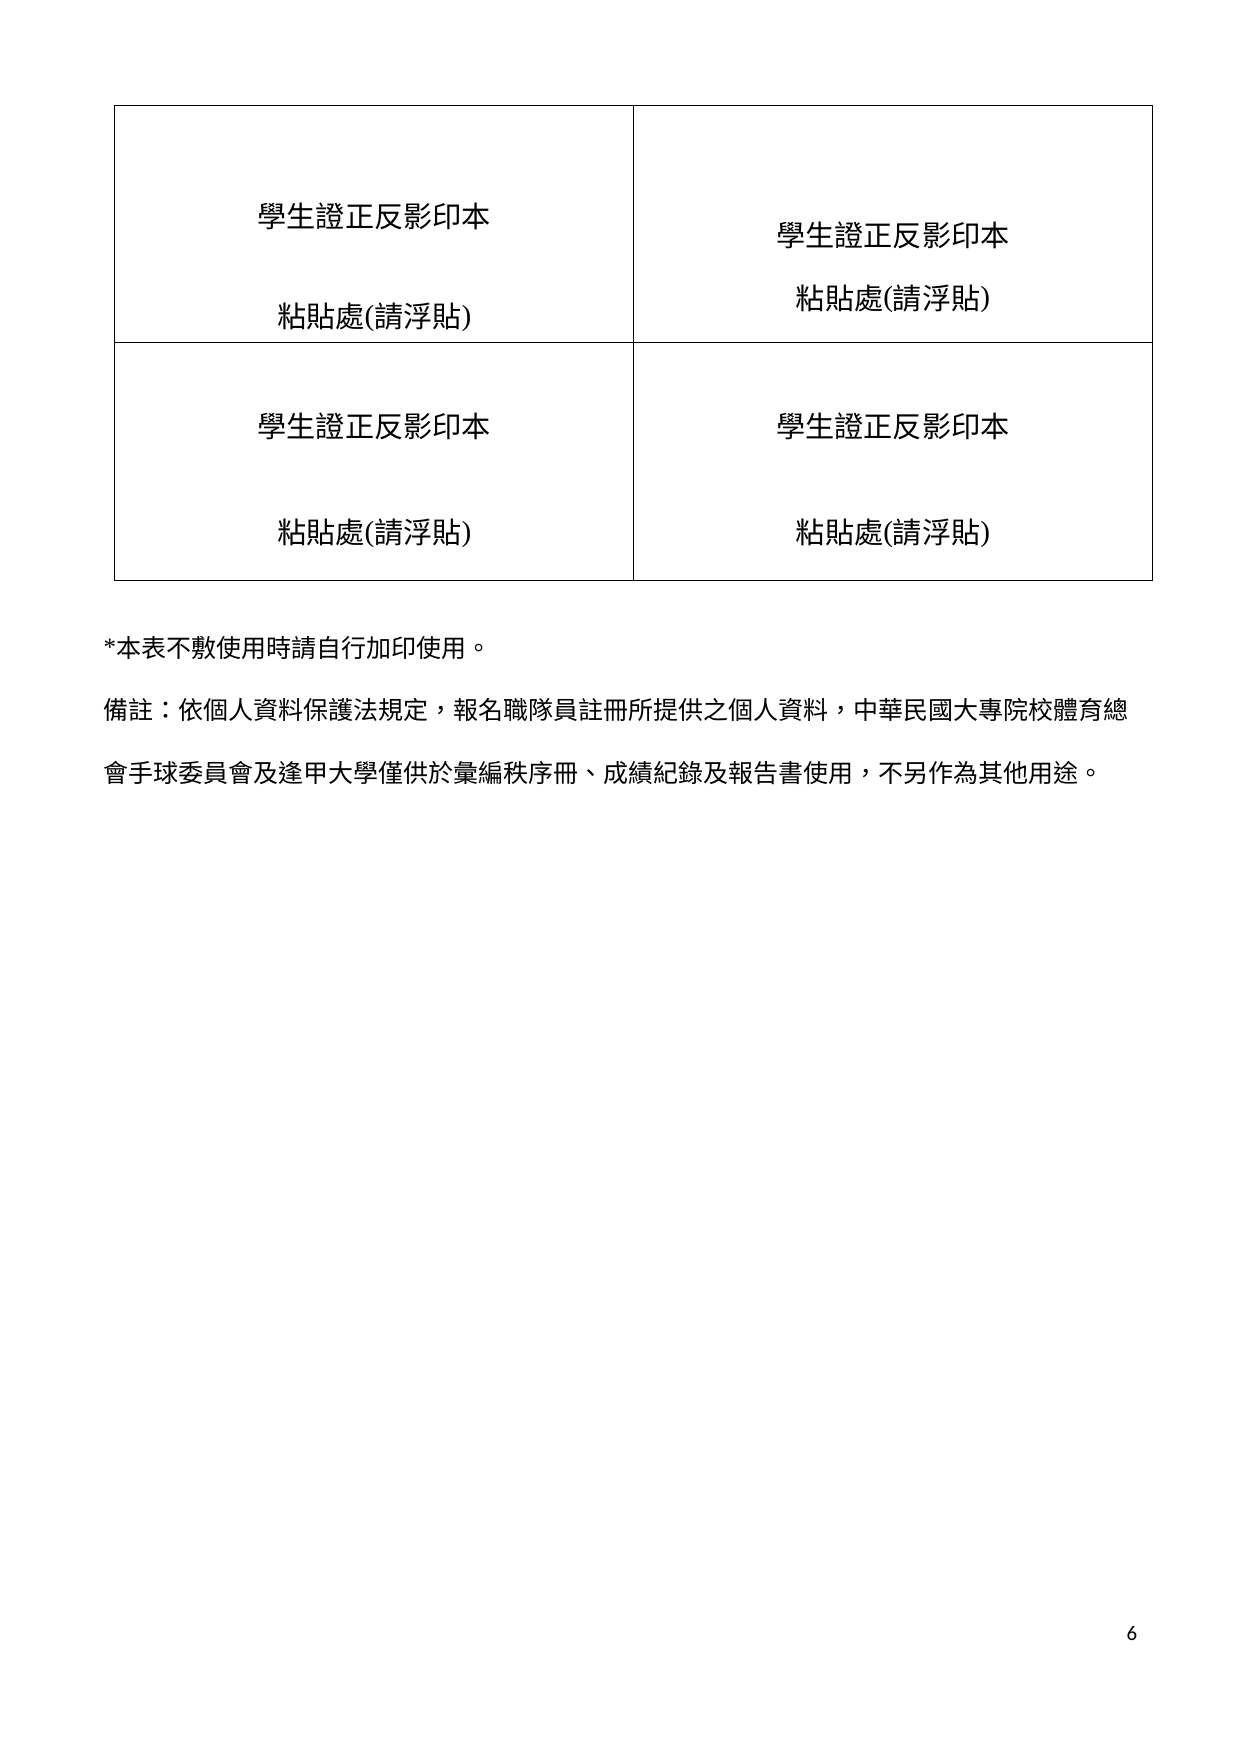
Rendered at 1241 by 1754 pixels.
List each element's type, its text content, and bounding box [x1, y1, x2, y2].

table_cell 學生證正反影印本 粘貼處(請浮貼) [115, 343, 633, 580]
table_cell 學生證正反影印本 粘貼處(請浮貼) [634, 343, 1152, 580]
text 備註：依個人資料保護法規定，報名職隊員註冊所提供之個人資料，中華民國大專院校體育總會手球委員會及逢甲大學僅供於彙編秩序冊、成績紀錄及報告書使用，不另作為其他用途。 [103, 667, 1137, 792]
table_cell 學生證正反影印本 粘貼處(請浮貼) [115, 106, 633, 342]
table_cell 學生證正反影印本 粘貼處(請浮貼) [634, 106, 1152, 342]
text *本表不敷使用時請自行加印使用。 [103, 604, 1137, 667]
